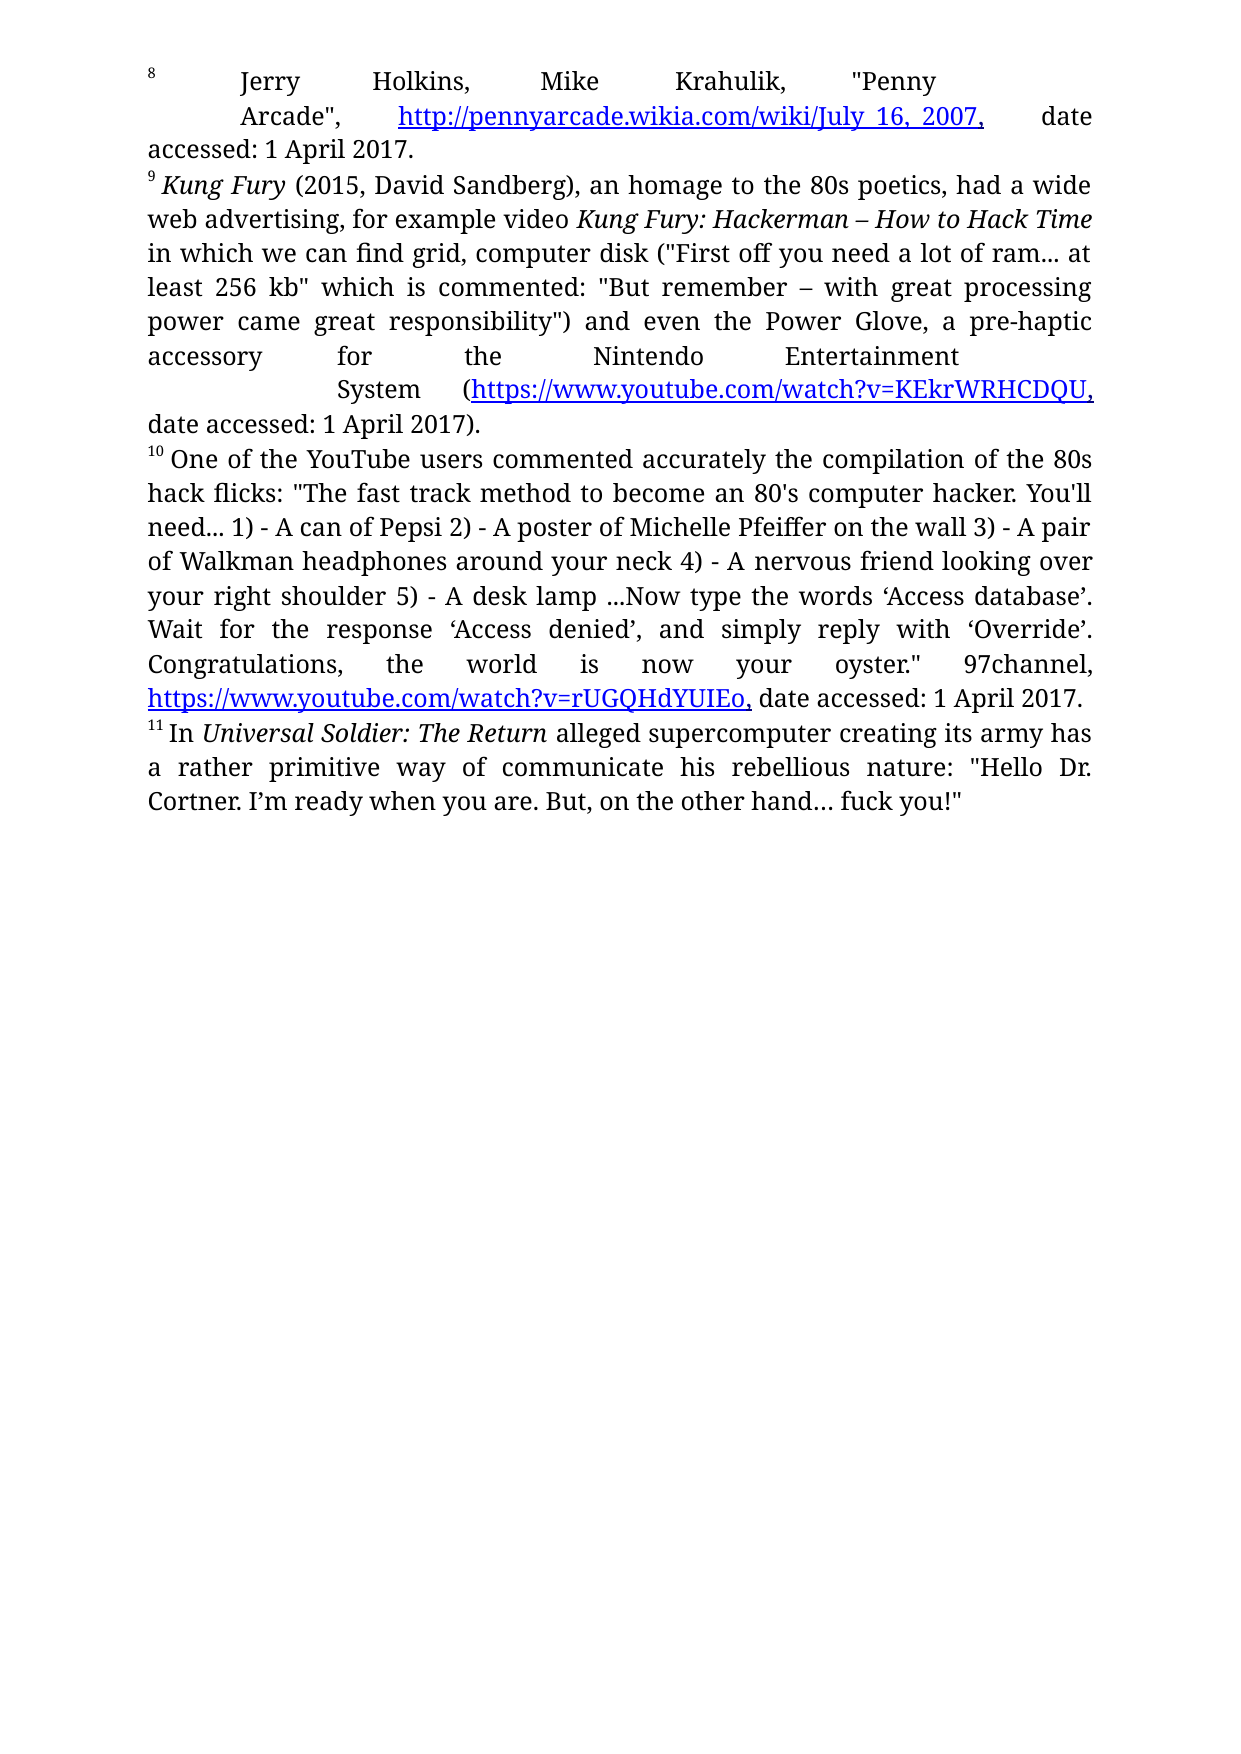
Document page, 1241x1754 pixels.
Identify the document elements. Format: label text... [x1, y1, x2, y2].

text 9 Kung Fury (2015, David Sandberg), an homage to the 80s poetics, had a wide web advertising, for example video Kung Fury: Hackerman – How to Hack Time in which we can find grid, computer disk ("First off you need a lot of ram... at least 256 kb" which is commented: "But remember – with great processing power came great responsibility") and even the Power Glove, a pre-haptic accessory for the Nintendo Entertainment System (https://www.youtube.com/watch?v=KEkrWRHCDQU, date accessed: 1 April 2017). [147, 166, 1093, 440]
text 10 One of the YouTube users commented accurately the compilation of the 80s hack flicks: "The fast track method to become an 80's computer hacker. You'll need... 1) - A can of Pepsi 2) - A poster of Michelle Pfeiffer on the wall 3) - A pair of Walkman headphones around your neck 4) - A nervous friend looking over your right shoulder 5) - A desk lamp ...Now type the words ‘Access database’. Wait for the response ‘Access denied’, and simply reply with ‘Override’. Congratulations, the world is now your oyster." 97channel, https://www.youtube.com/watch?v=rUGQHdYUIEo, date accessed: 1 April 2017. [147, 440, 1093, 714]
text 8 Jerry Holkins, Mike Krahulik, "Penny Arcade", http://pennyarcade.wikia.com/wiki/July_16,_2007, date accessed: 1 April 2017. [147, 62, 1093, 166]
text 11 In Universal Soldier: The Return alleged supercomputer creating its army has a rather primitive way of communicate his rebellious nature: "Hello Dr. Cortner. I’m ready when you are. But, on the other hand… fuck you!" [147, 714, 1093, 818]
